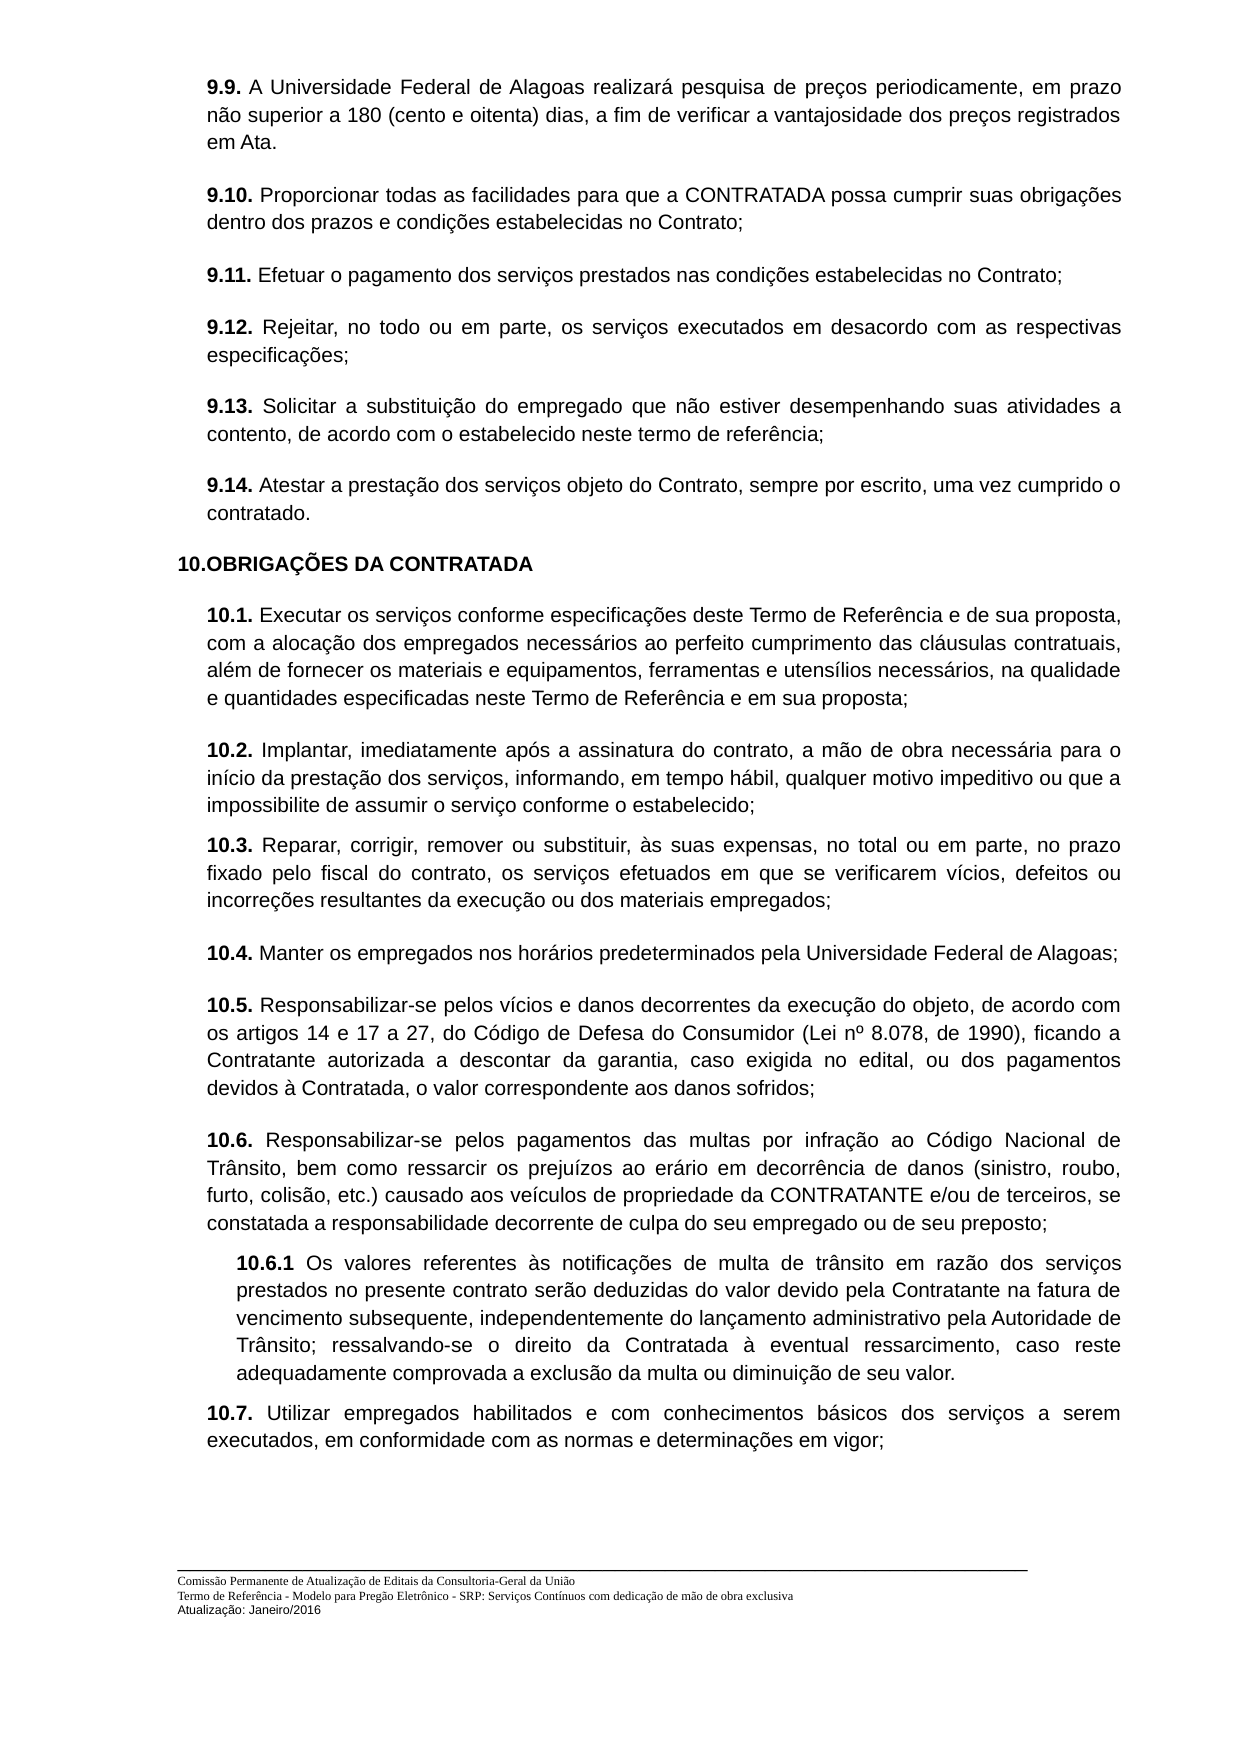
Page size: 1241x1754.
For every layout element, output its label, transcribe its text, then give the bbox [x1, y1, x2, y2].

list Rejeitar, no todo ou em parte, os serviços executados em desacordo com as respectivas especificações; [207, 315, 1122, 366]
list Efetuar o pagamento dos serviços prestados nas condições estabelecidas no Contrato; [207, 262, 1122, 286]
list Responsabilizar-se pelos vícios e danos decorrentes da execução do objeto, de acordo com os artigos 14 e 17 a 27, do Código de Defesa do Consumidor (Lei nº 8.078, de 1990), ficando a Contratante autorizada a descontar da garantia, caso exigida no edital, ou dos pagamentos devidos à Contratada, o valor correspondente aos danos sofridos; [207, 993, 1122, 1099]
list Proporcionar todas as facilidades para que a CONTRATADA possa cumprir suas obrigações dentro dos prazos e condições estabelecidas no Contrato; [207, 182, 1122, 234]
list Utilizar empregados habilitados e com conhecimentos básicos dos serviços a serem executados, em conformidade com as normas e determinações em vigor; [207, 1401, 1122, 1452]
list Solicitar a substituição do empregado que não estiver desempenhando suas atividades a contento, de acordo com o estabelecido neste termo de referência; [207, 394, 1122, 446]
list Responsabilizar-se pelos pagamentos das multas por infração ao Código Nacional de Trânsito, bem como ressarcir os prejuízos ao erário em decorrência de danos (sinistro, roubo, furto, colisão, etc.) causado aos veículos de propriedade da CONTRATANTE e/ou de terceiros, se constatada a responsabilidade decorrente de culpa do seu empregado ou de seu preposto; [207, 1128, 1122, 1234]
list Atestar a prestação dos serviços objeto do Contrato, sempre por escrito, uma vez cumprido o contratado. [207, 473, 1122, 524]
list Manter os empregados nos horários predeterminados pela Universidade Federal de Alagoas; [207, 941, 1122, 964]
list A Universidade Federal de Alagoas realizará pesquisa de preços periodicamente, em prazo não superior a 180 (cento e oitenta) dias, a fim de verificar a vantajosidade dos preços registrados em Ata. [207, 75, 1122, 154]
list Executar os serviços conforme especificações deste Termo de Referência e de sua proposta, com a alocação dos empregados necessários ao perfeito cumprimento das cláusulas contratuais, além de fornecer os materiais e equipamentos, ferramentas e utensílios necessários, na qualidade e quantidades especificadas neste Termo de Referência e em sua proposta; [207, 603, 1122, 709]
list Reparar, corrigir, remover ou substituir, às suas expensas, no total ou em parte, no prazo fixado pelo fiscal do contrato, os serviços efetuados em que se verificarem vícios, defeitos ou incorreções resultantes da execução ou dos materiais empregados; [207, 833, 1122, 912]
list OBRIGAÇÕES DA CONTRATADA [177, 551, 1122, 575]
text 10.6.1 Os valores referentes às notificações de multa de trânsito em razão dos serviços prestados no presente contrato serão deduzidas do valor devido pela Contratante na fatura de vencimento subsequente, independentemente do lançamento administrativo pela Autoridade de Trânsito; ressalvando-se o direito da Contratada à eventual ressarcimento, caso reste adequadamente comprovada a exclusão da multa ou diminuição de seu valor. [236, 1251, 1122, 1384]
list Implantar, imediatamente após a assinatura do contrato, a mão de obra necessária para o início da prestação dos serviços, informando, em tempo hábil, qualquer motivo impeditivo ou que a impossibilite de assumir o serviço conforme o estabelecido; [207, 738, 1122, 817]
